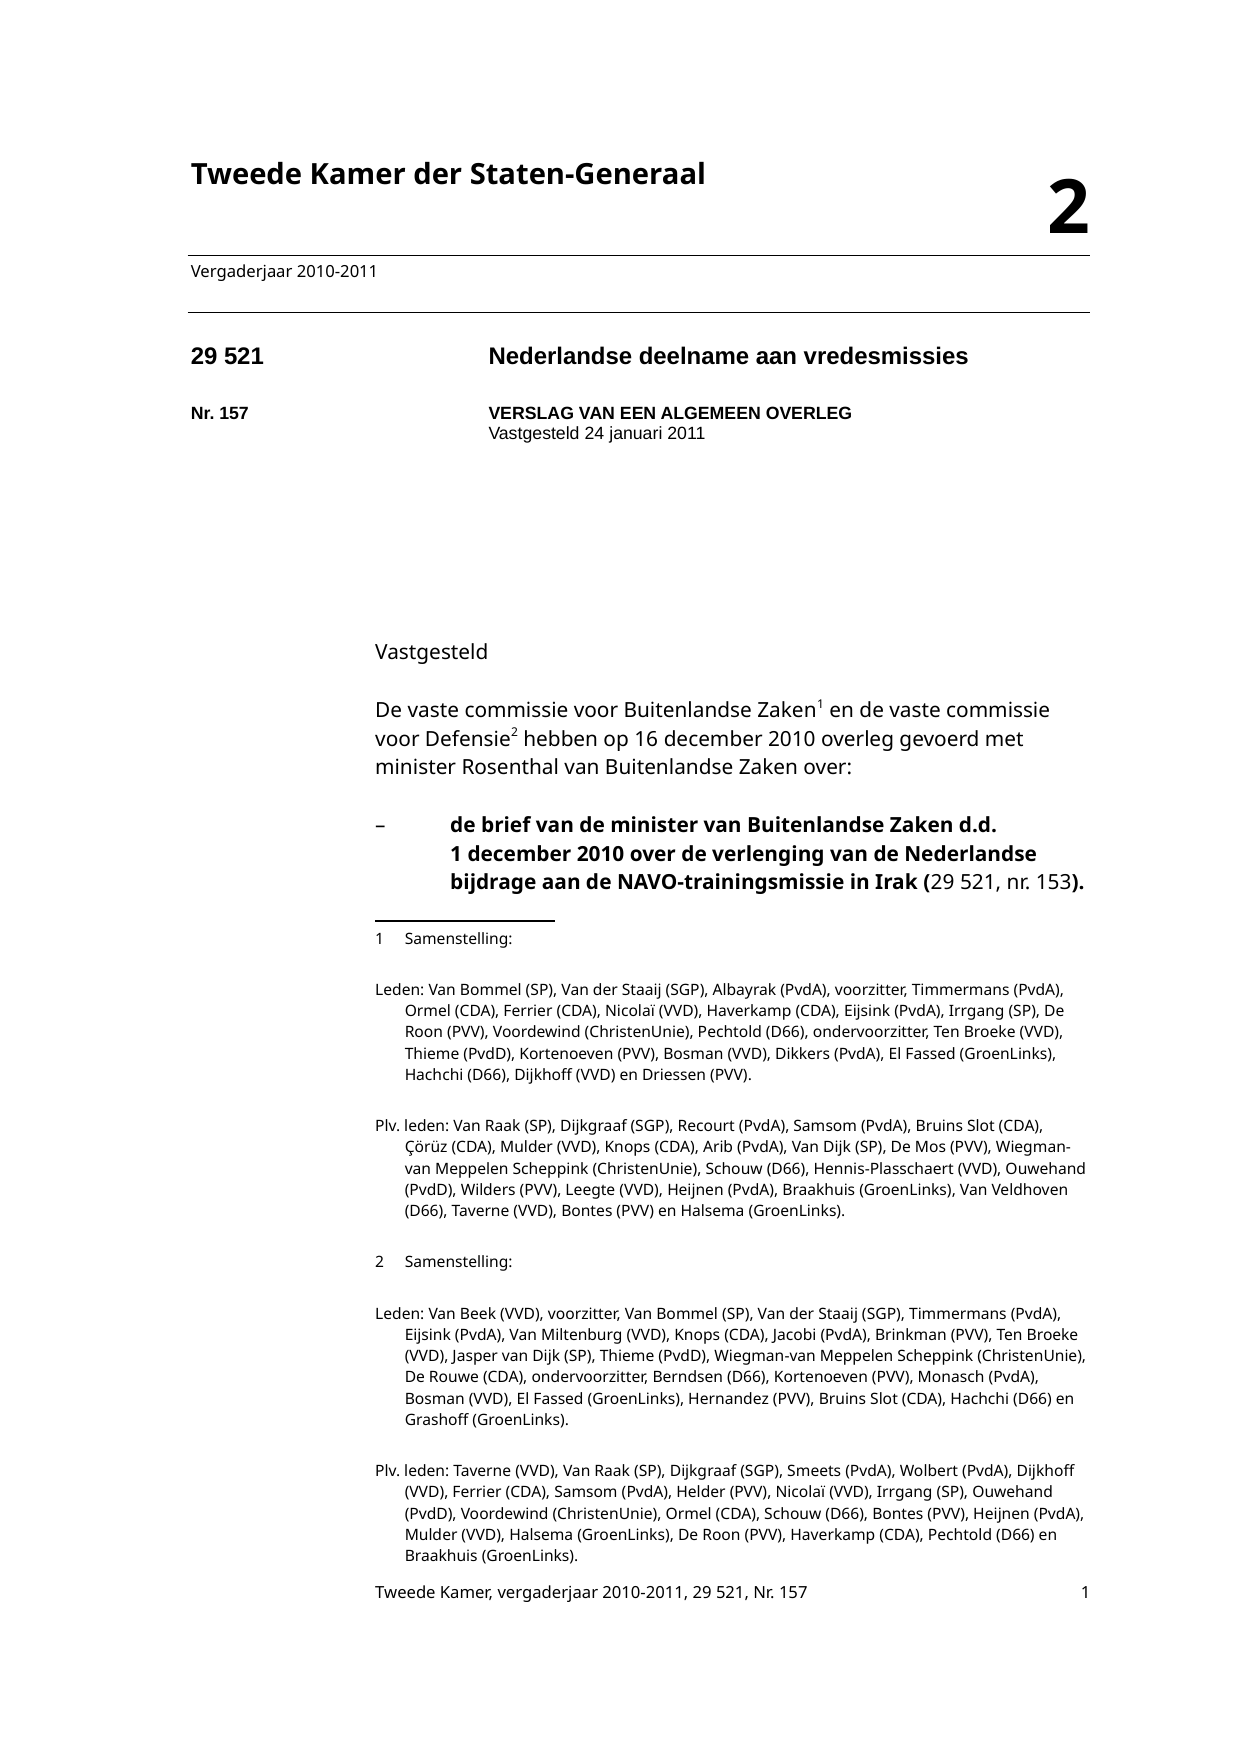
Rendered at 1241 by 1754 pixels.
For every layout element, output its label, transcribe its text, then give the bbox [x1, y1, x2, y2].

text Vastgesteld [375, 637, 1090, 665]
table_cell Vergaderjaar 2010-2011 [188, 256, 485, 312]
text Samenstelling: [375, 762, 1090, 791]
text Leden: Van Bommel (SP), Van der Staaij (SGP), Albayrak (PvdA), voorzitter, Timmermans (PvdA), Ormel (CDA), Ferrier (CDA), Nicolaï (VVD), Haverkamp (CDA), Eijsink (PvdA), Irrgang (SP), De Roon (PVV), Voordewind (ChristenUnie), Pechtold (D66), ondervoorzitter, Ten Broeke (VVD), Thieme (PvdD), Kortenoeven (PVV), Bosman (VVD), Dikkers (PvdA), El Fassed (GroenLinks), Hachchi (D66), Dijkhoff (VVD) en Driessen (PVV). [375, 821, 1090, 991]
text Leden: Van Beek (VVD), voorzitter, Van Bommel (SP), Van der Staaij (SGP), Timmermans (PvdA), Eijsink (PvdA), Van Miltenburg (VVD), Knops (CDA), Jacobi (PvdA), Brinkman (PVV), Ten Broeke (VVD), Jasper van Dijk (SP), Thieme (PvdD), Wiegman-van Meppelen Scheppink (ChristenUnie), De Rouwe (CDA), ondervoorzitter, Berndsen (D66), Kortenoeven (PVV), Monasch (PvdA), Bosman (VVD), El Fassed (GroenLinks), Hernandez (PVV), Bruins Slot (CDA), Hachchi (D66) en Grashoff (GroenLinks). [375, 1309, 1090, 1508]
table_cell VERSLAG VAN EEN ALGEMEEN OVERLEG Vastgesteld 24 januari 2011 [485, 399, 1090, 518]
table_cell Nr. 157 [188, 399, 485, 518]
table_cell [188, 313, 485, 339]
text Plv. leden: Taverne (VVD), Van Raak (SP), Dijkgraaf (SGP), Smeets (PvdA), Wolbert (PvdA), Dijkhoff (VVD), Ferrier (CDA), Samsom (PvdA), Helder (PVV), Nicolaï (VVD), Irrgang (SP), Ouwehand (PvdD), Voordewind (ChristenUnie), Ormel (CDA), Schouw (D66), Bontes (PVV), Heijnen (PvdA), Mulder (VVD), Halsema (GroenLinks), De Roon (PVV), Haverkamp (CDA), Pechtold (D66) en Braakhuis (GroenLinks). [375, 1538, 1090, 1566]
table_cell [485, 313, 1090, 339]
text De vaste commissie voor Buitenlandse Zaken en de vaste commissie voor Defensie hebben op 16 december 2010 overleg gevoerd met minister Rosenthal van Buitenlandse Zaken over: [375, 695, 1090, 752]
text Plv. leden: Van Raak (SP), Dijkgraaf (SGP), Recourt (PvdA), Samsom (PvdA), Bruins Slot (CDA), Çörüz (CDA), Mulder (VVD), Knops (CDA), Arib (PvdA), Van Dijk (SP), De Mos (PVV), Wiegman-van Meppelen Scheppink (ChristenUnie), Schouw (D66), Hennis-Plasschaert (VVD), Ouwehand (PvdD), Wilders (PVV), Leegte (VVD), Heijnen (PvdA), Braakhuis (GroenLinks), Van Veldhoven (D66), Taverne (VVD), Bontes (PVV) en Halsema (GroenLinks). [375, 1021, 1090, 1220]
table_cell [485, 256, 1090, 312]
table_header 2 [910, 150, 1090, 255]
table_cell 29 521 [188, 339, 485, 399]
text Samenstelling: [375, 1250, 1090, 1279]
table_header Tweede Kamer der Staten-Generaal [188, 150, 909, 255]
table_cell Nederlandse deelname aan vredesmissies [485, 339, 1090, 399]
